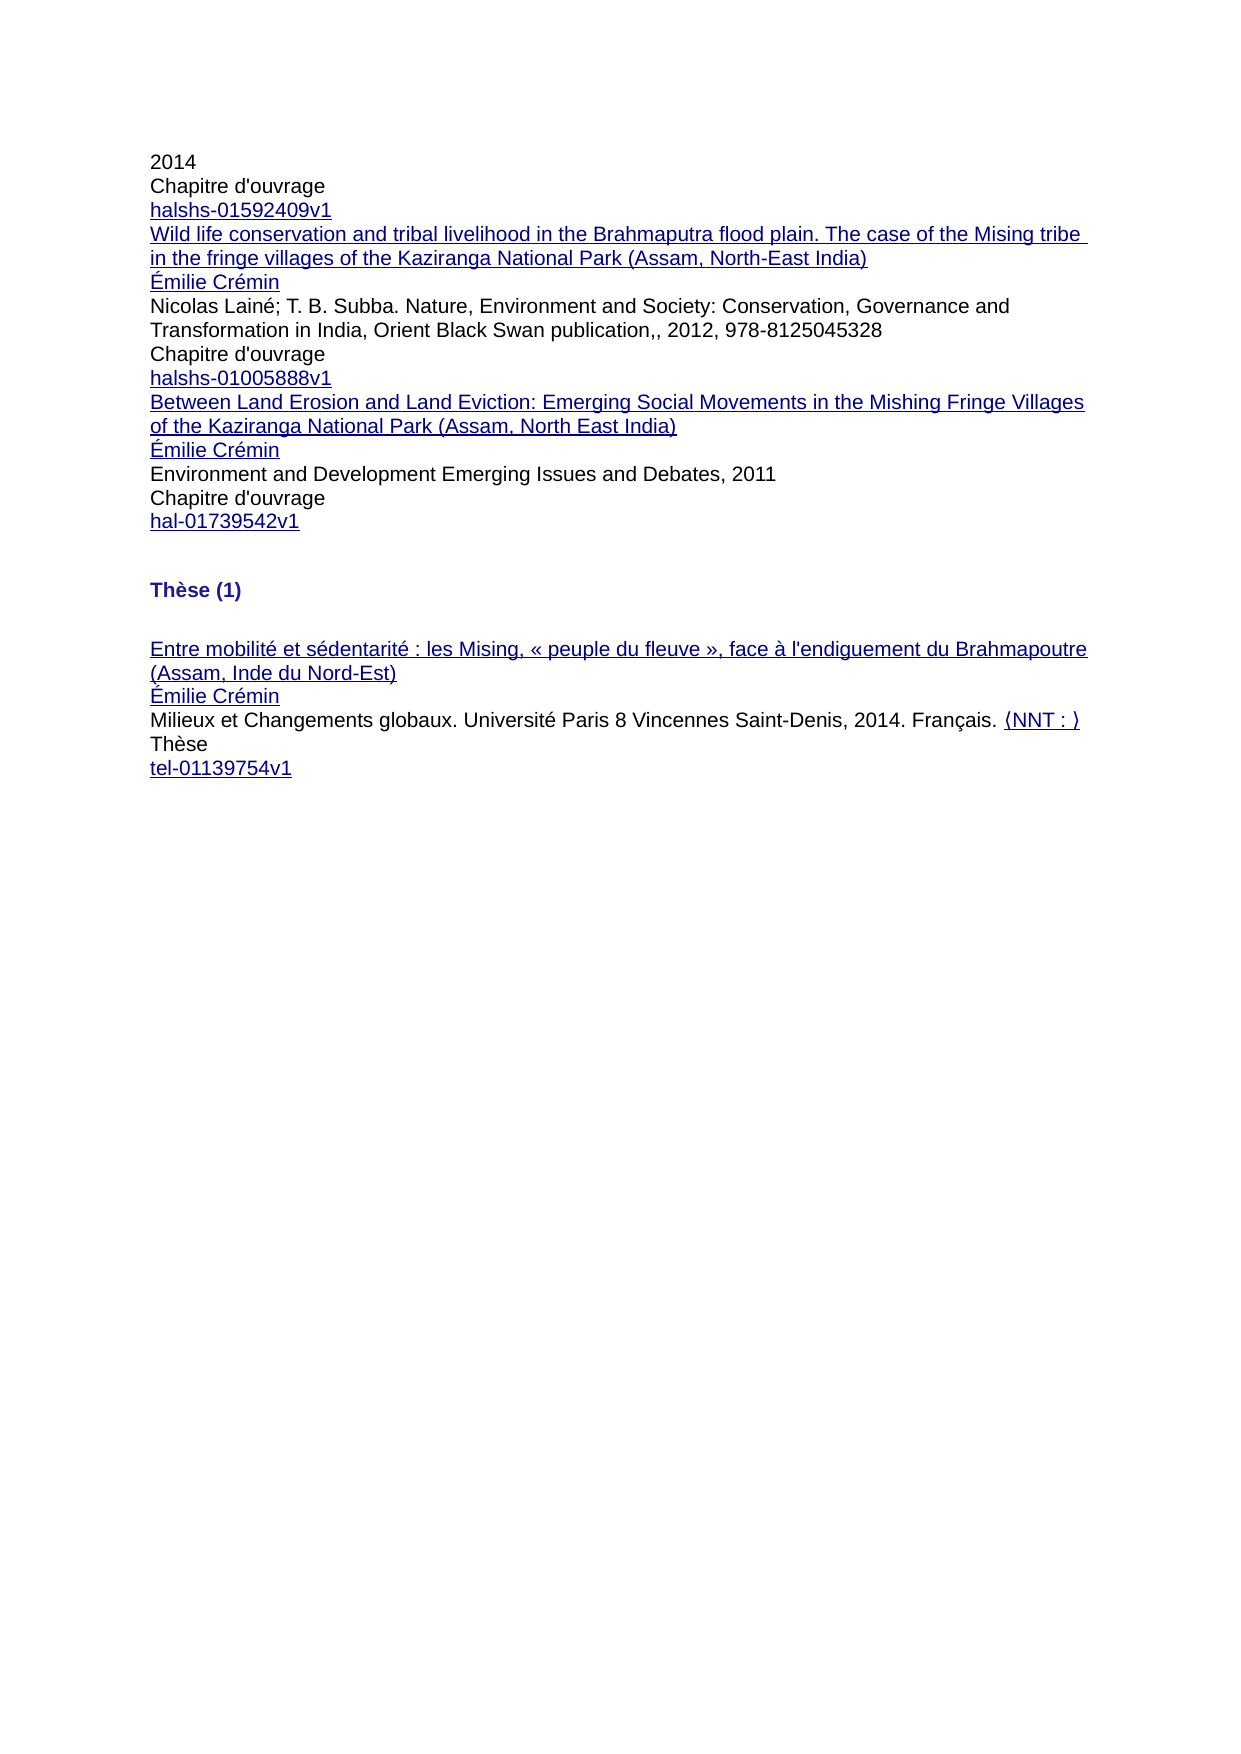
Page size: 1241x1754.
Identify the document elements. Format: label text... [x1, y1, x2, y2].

subtitle Thèse (1) [150, 578, 1090, 602]
table_cell Between Land Erosion and Land Eviction: Emerging Social Movements in the Mishing Fringe Villages of the Kaziranga National Park (Assam, North East India) Émilie Crémin Environment and Development Emerging Issues and Debates, 2011 Chapitre d'ouvrage hal-01739542v1 [150, 390, 1090, 533]
table_cell Wild life conservation and tribal livelihood in the Brahmaputra flood plain. The case of the Mising tribe in the fringe villages of the Kaziranga National Park (Assam, North-East India) Émilie Crémin Nicolas Lainé; T. B. Subba. Nature, Environment and Society: Conservation, Governance and Transformation in India, Orient Black Swan publication,, 2012, 978-8125045328 Chapitre d'ouvrage halshs-01005888v1 [150, 222, 1090, 389]
table_cell 2014 Chapitre d'ouvrage halshs-01592409v1 [150, 150, 1090, 222]
table_header Entre mobilité et sédentarité : les Mising, « peuple du fleuve », face à l'endiguement du Brahmapoutre (Assam, Inde du Nord-Est) Émilie Crémin Milieux et Changements globaux. Université Paris 8 Vincennes Saint-Denis, 2014. Français. ⟨NNT : ⟩ Thèse tel-01139754v1 [150, 636, 1090, 780]
